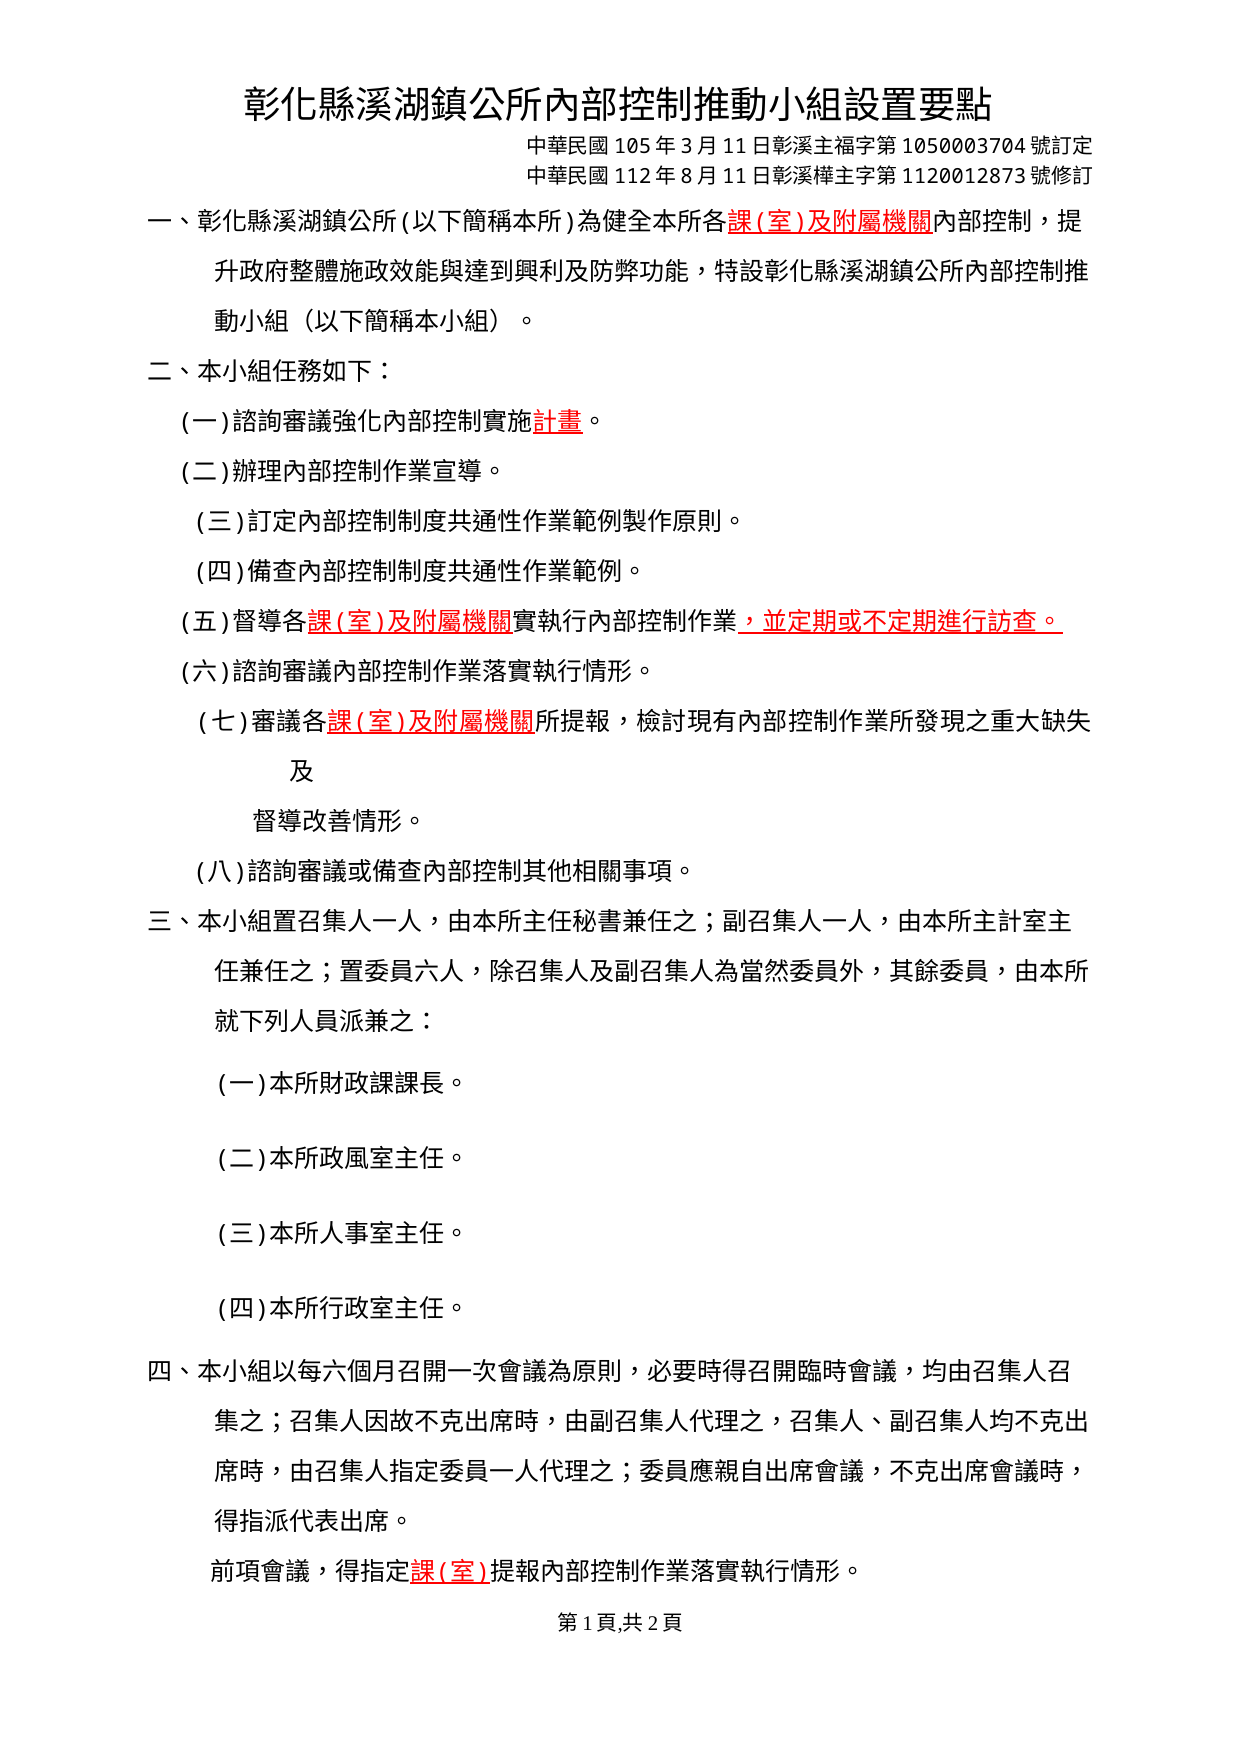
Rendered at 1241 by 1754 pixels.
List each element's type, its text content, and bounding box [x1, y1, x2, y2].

text (二)辦理內部控制作業宣導。 [148, 440, 1092, 490]
text 督導改善情形。 [73, 790, 1092, 840]
text (五)督導各課(室)及附屬機關實執行內部控制作業，並定期或不定期進行訪查。 [148, 590, 1092, 640]
text (三)本所人事室主任。 [148, 1202, 1092, 1252]
text 一、彰化縣溪湖鎮公所(以下簡稱本所)為健全本所各課(室)及附屬機關內部控制，提升政府整體施政效能與達到興利及防弊功能，特設彰化縣溪湖鎮公所內部控制推動小組（以下簡稱本小組）。 [148, 190, 1092, 340]
text 前項會議，得指定課(室)提報內部控制作業落實執行情形。 [210, 1540, 1092, 1590]
text (二)本所政風室主任。 [148, 1127, 1092, 1177]
text (一)本所財政課課長。 [148, 1052, 1092, 1102]
text 中華民國105年3月11日彰溪主福字第1050003704號訂定 [148, 129, 1092, 159]
text (七)審議各課(室)及附屬機關所提報，檢討現有內部控制作業所發現之重大缺失及 [73, 690, 1092, 790]
text (三)訂定內部控制制度共通性作業範例製作原則。 [73, 490, 1092, 540]
text (六)諮詢審議內部控制作業落實執行情形。 [148, 640, 1092, 690]
text 三、本小組置召集人一人，由本所主任秘書兼任之；副召集人一人，由本所主計室主任兼任之；置委員六人，除召集人及副召集人為當然委員外，其餘委員，由本所就下列人員派兼之： [148, 890, 1092, 1040]
text 彰化縣溪湖鎮公所內部控制推動小組設置要點 [129, 75, 1107, 129]
text 四、本小組以每六個月召開一次會議為原則，必要時得召開臨時會議，均由召集人召集之；召集人因故不克出席時，由副召集人代理之，召集人、副召集人均不克出席時，由召集人指定委員一人代理之；委員應親自出席會議，不克出席會議時，得指派代表出席。 [148, 1340, 1092, 1540]
text (四)本所行政室主任。 [148, 1277, 1092, 1327]
text (一)諮詢審議強化內部控制實施計畫。 [148, 390, 1092, 440]
text 二、本小組任務如下： [148, 340, 1092, 390]
text (四)備查內部控制制度共通性作業範例。 [73, 540, 1092, 590]
text (八)諮詢審議或備查內部控制其他相關事項。 [73, 840, 1092, 890]
text 中華民國112年8月11日彰溪樺主字第1120012873號修訂 [148, 159, 1092, 190]
